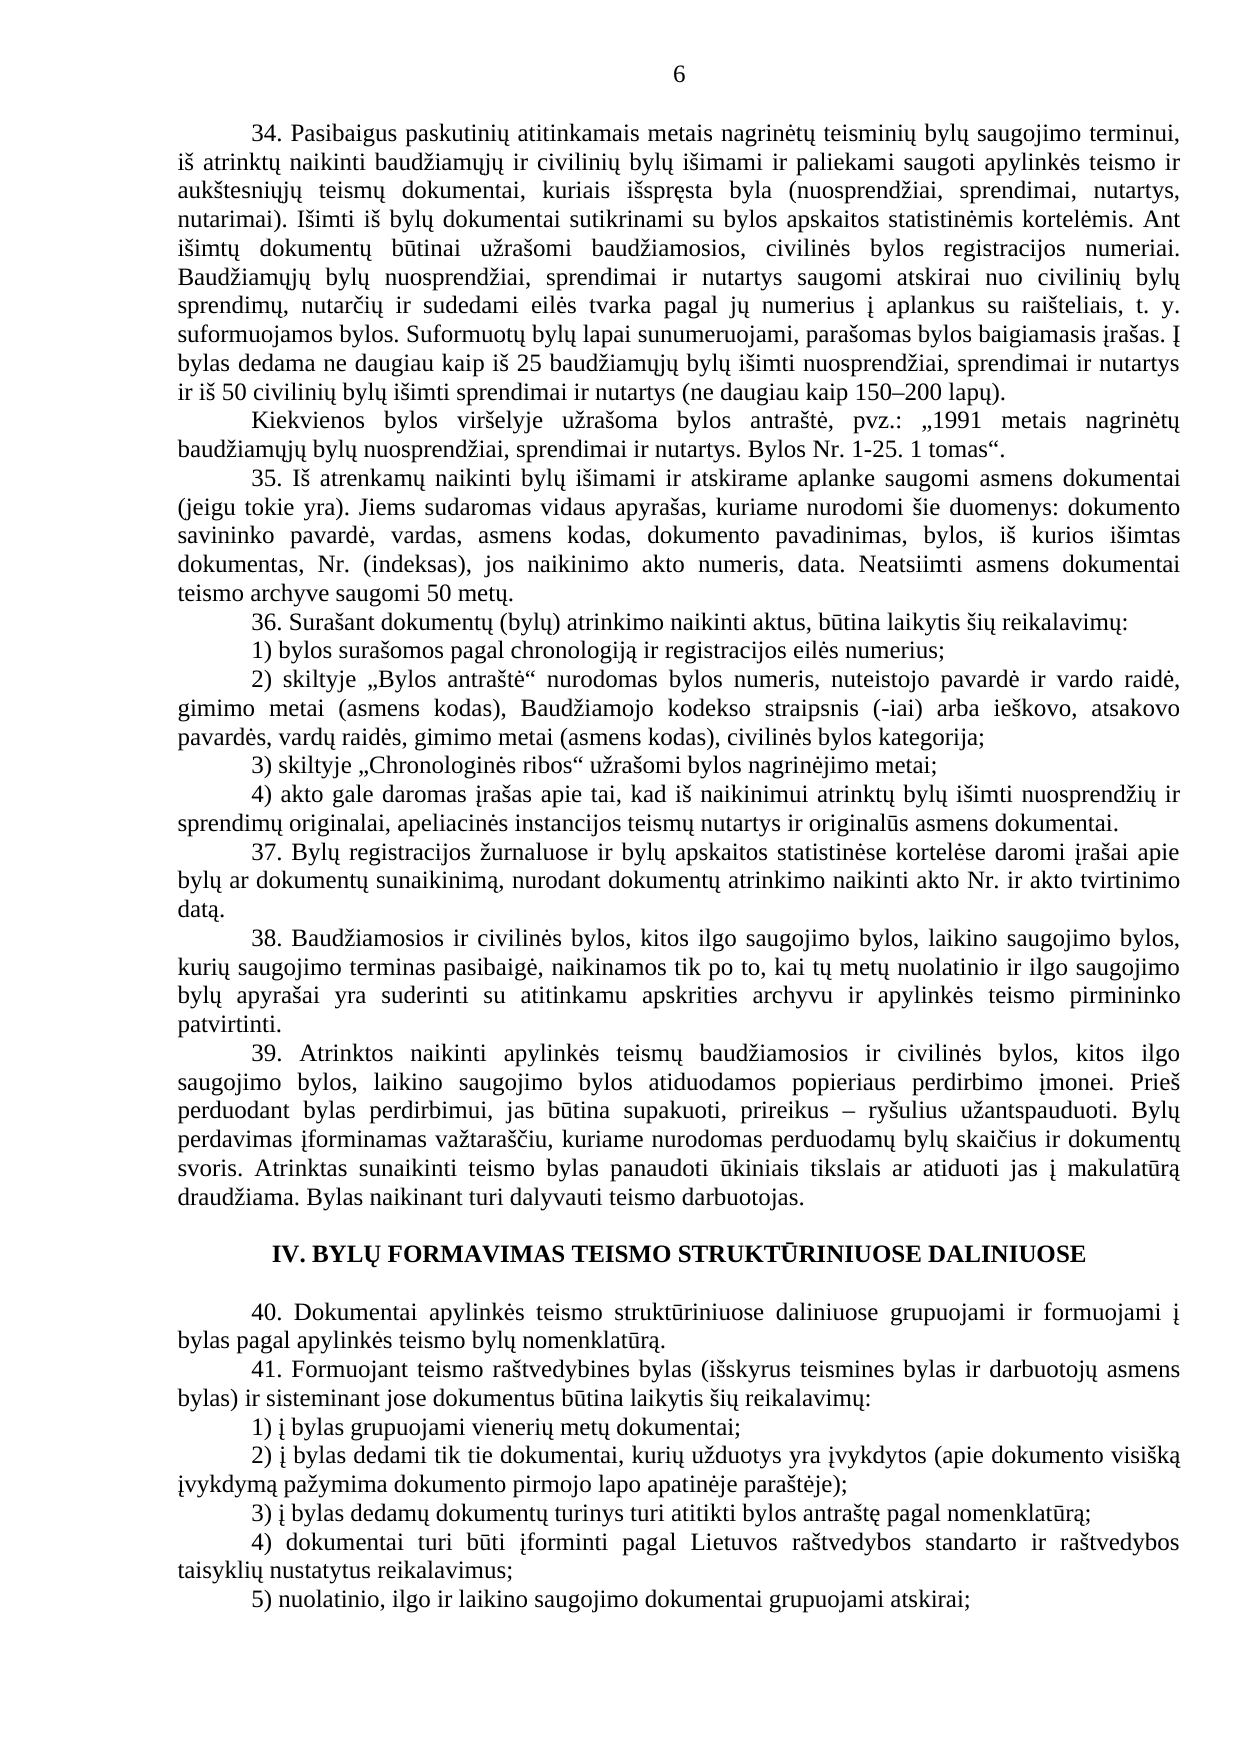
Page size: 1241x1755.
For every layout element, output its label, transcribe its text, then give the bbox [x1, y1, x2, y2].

text 41. Formuojant teismo raštvedybines bylas (išskyrus teismines bylas ir darbuotojų asmens bylas) ir sisteminant jose dokumentus būtina laikytis šių reikalavimų: [177, 1354, 1181, 1412]
text 37. Bylų registracijos žurnaluose ir bylų apskaitos statistinėse kortelėse daromi įrašai apie bylų ar dokumentų sunaikinimą, nurodant dokumentų atrinkimo naikinti akto Nr. ir akto tvirtinimo datą. [177, 837, 1181, 923]
text 39. Atrinktos naikinti apylinkės teismų baudžiamosios ir civilinės bylos, kitos ilgo saugojimo bylos, laikino saugojimo bylos atiduodamos popieriaus perdirbimo įmonei. Prieš perduodant bylas perdirbimui, jas būtina supakuoti, prireikus – ryšulius užantspauduoti. Bylų perdavimas įforminamas važtaraščiu, kuriame nurodomas perduodamų bylų skaičius ir dokumentų svoris. Atrinktas sunaikinti teismo bylas panaudoti ūkiniais tikslais ar atiduoti jas į makulatūrą draudžiama. Bylas naikinant turi dalyvauti teismo darbuotojas. [177, 1038, 1181, 1211]
text 5) nuolatinio, ilgo ir laikino saugojimo dokumentai grupuojami atskirai; [177, 1584, 1181, 1613]
text 2) skiltyje „Bylos antraštė“ nurodomas bylos numeris, nuteistojo pavardė ir vardo raidė, gimimo metai (asmens kodas), Baudžiamojo kodekso straipsnis (-iai) arba ieškovo, atsakovo pavardės, vardų raidės, gimimo metai (asmens kodas), civilinės bylos kategorija; [177, 664, 1181, 751]
text 35. Iš atrenkamų naikinti bylų išimami ir atskirame aplanke saugomi asmens dokumentai (jeigu tokie yra). Jiems sudaromas vidaus apyrašas, kuriame nurodomi šie duomenys: dokumento savininko pavardė, vardas, asmens kodas, dokumento pavadinimas, bylos, iš kurios išimtas dokumentas, Nr. (indeksas), jos naikinimo akto numeris, data. Neatsiimti asmens dokumentai teismo archyve saugomi 50 metų. [177, 463, 1181, 607]
text IV. BYLŲ FORMAVIMAS TEISMO STRUKTŪRINIUOSE DALINIUOSE [177, 1239, 1181, 1268]
text 4) akto gale daromas įrašas apie tai, kad iš naikinimui atrinktų bylų išimti nuosprendžių ir sprendimų originalai, apeliacinės instancijos teismų nutartys ir originalūs asmens dokumentai. [177, 779, 1181, 837]
text 4) dokumentai turi būti įforminti pagal Lietuvos raštvedybos standarto ir raštvedybos taisyklių nustatytus reikalavimus; [177, 1527, 1181, 1584]
text 3) į bylas dedamų dokumentų turinys turi atitikti bylos antraštę pagal nomenklatūrą; [177, 1498, 1181, 1527]
text 2) į bylas dedami tik tie dokumentai, kurių užduotys yra įvykdytos (apie dokumento visišką įvykdymą pažymima dokumento pirmojo lapo apatinėje paraštėje); [177, 1441, 1181, 1498]
text 38. Baudžiamosios ir civilinės bylos, kitos ilgo saugojimo bylos, laikino saugojimo bylos, kurių saugojimo terminas pasibaigė, naikinamos tik po to, kai tų metų nuolatinio ir ilgo saugojimo bylų apyrašai yra suderinti su atitinkamu apskrities archyvu ir apylinkės teismo pirmininko patvirtinti. [177, 923, 1181, 1038]
text Kiekvienos bylos viršelyje užrašoma bylos antraštė, pvz.: „1991 metais nagrinėtų baudžiamųjų bylų nuosprendžiai, sprendimai ir nutartys. Bylos Nr. 1-25. 1 tomas“. [177, 406, 1181, 463]
text 3) skiltyje „Chronologinės ribos“ užrašomi bylos nagrinėjimo metai; [177, 751, 1181, 779]
text 36. Surašant dokumentų (bylų) atrinkimo naikinti aktus, būtina laikytis šių reikalavimų: [177, 607, 1181, 636]
text 40. Dokumentai apylinkės teismo struktūriniuose daliniuose grupuojami ir formuojami į bylas pagal apylinkės teismo bylų nomenklatūrą. [177, 1297, 1181, 1354]
text 34. Pasibaigus paskutinių atitinkamais metais nagrinėtų teisminių bylų saugojimo terminui, iš atrinktų naikinti baudžiamųjų ir civilinių bylų išimami ir paliekami saugoti apylinkės teismo ir aukštesniųjų teismų dokumentai, kuriais išspręsta byla (nuosprendžiai, sprendimai, nutartys, nutarimai). Išimti iš bylų dokumentai sutikrinami su bylos apskaitos statistinėmis kortelėmis. Ant išimtų dokumentų būtinai užrašomi baudžiamosios, civilinės bylos registracijos numeriai. Baudžiamųjų bylų nuosprendžiai, sprendimai ir nutartys saugomi atskirai nuo civilinių bylų sprendimų, nutarčių ir sudedami eilės tvarka pagal jų numerius į aplankus su raišteliais, t. y. suformuojamos bylos. Suformuotų bylų lapai sunumeruojami, parašomas bylos baigiamasis įrašas. Į bylas dedama ne daugiau kaip iš 25 baudžiamųjų bylų išimti nuosprendžiai, sprendimai ir nutartys ir iš 50 civilinių bylų išimti sprendimai ir nutartys (ne daugiau kaip 150–200 lapų). [177, 118, 1181, 406]
text 1) bylos surašomos pagal chronologiją ir registracijos eilės numerius; [177, 636, 1181, 664]
text 1) į bylas grupuojami vienerių metų dokumentai; [177, 1412, 1181, 1441]
